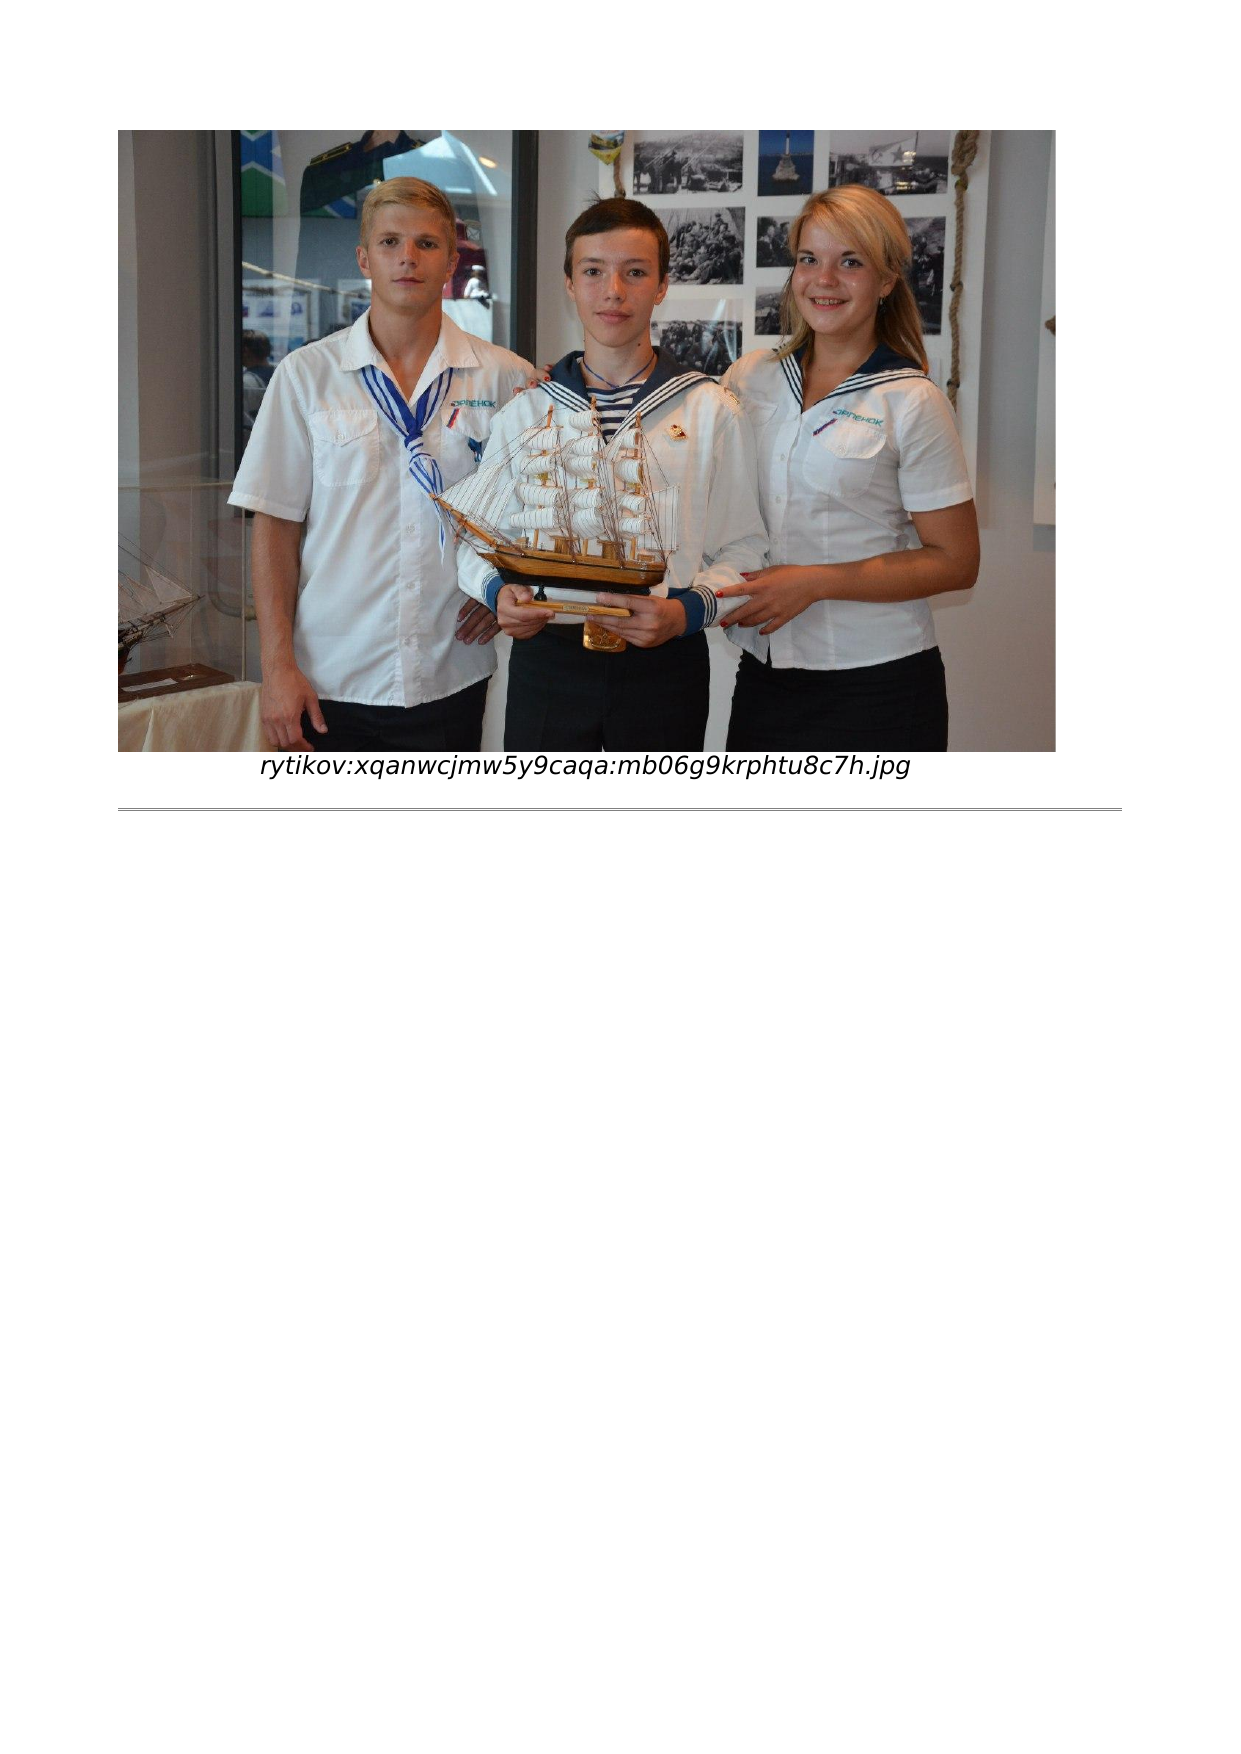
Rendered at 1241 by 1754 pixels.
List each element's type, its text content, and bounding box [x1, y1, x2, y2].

picture [118, 130, 1056, 752]
text rytikov:xqanwcjmw5y9caqa:mb06g9krphtu8c7h.jpg [118, 752, 1056, 781]
